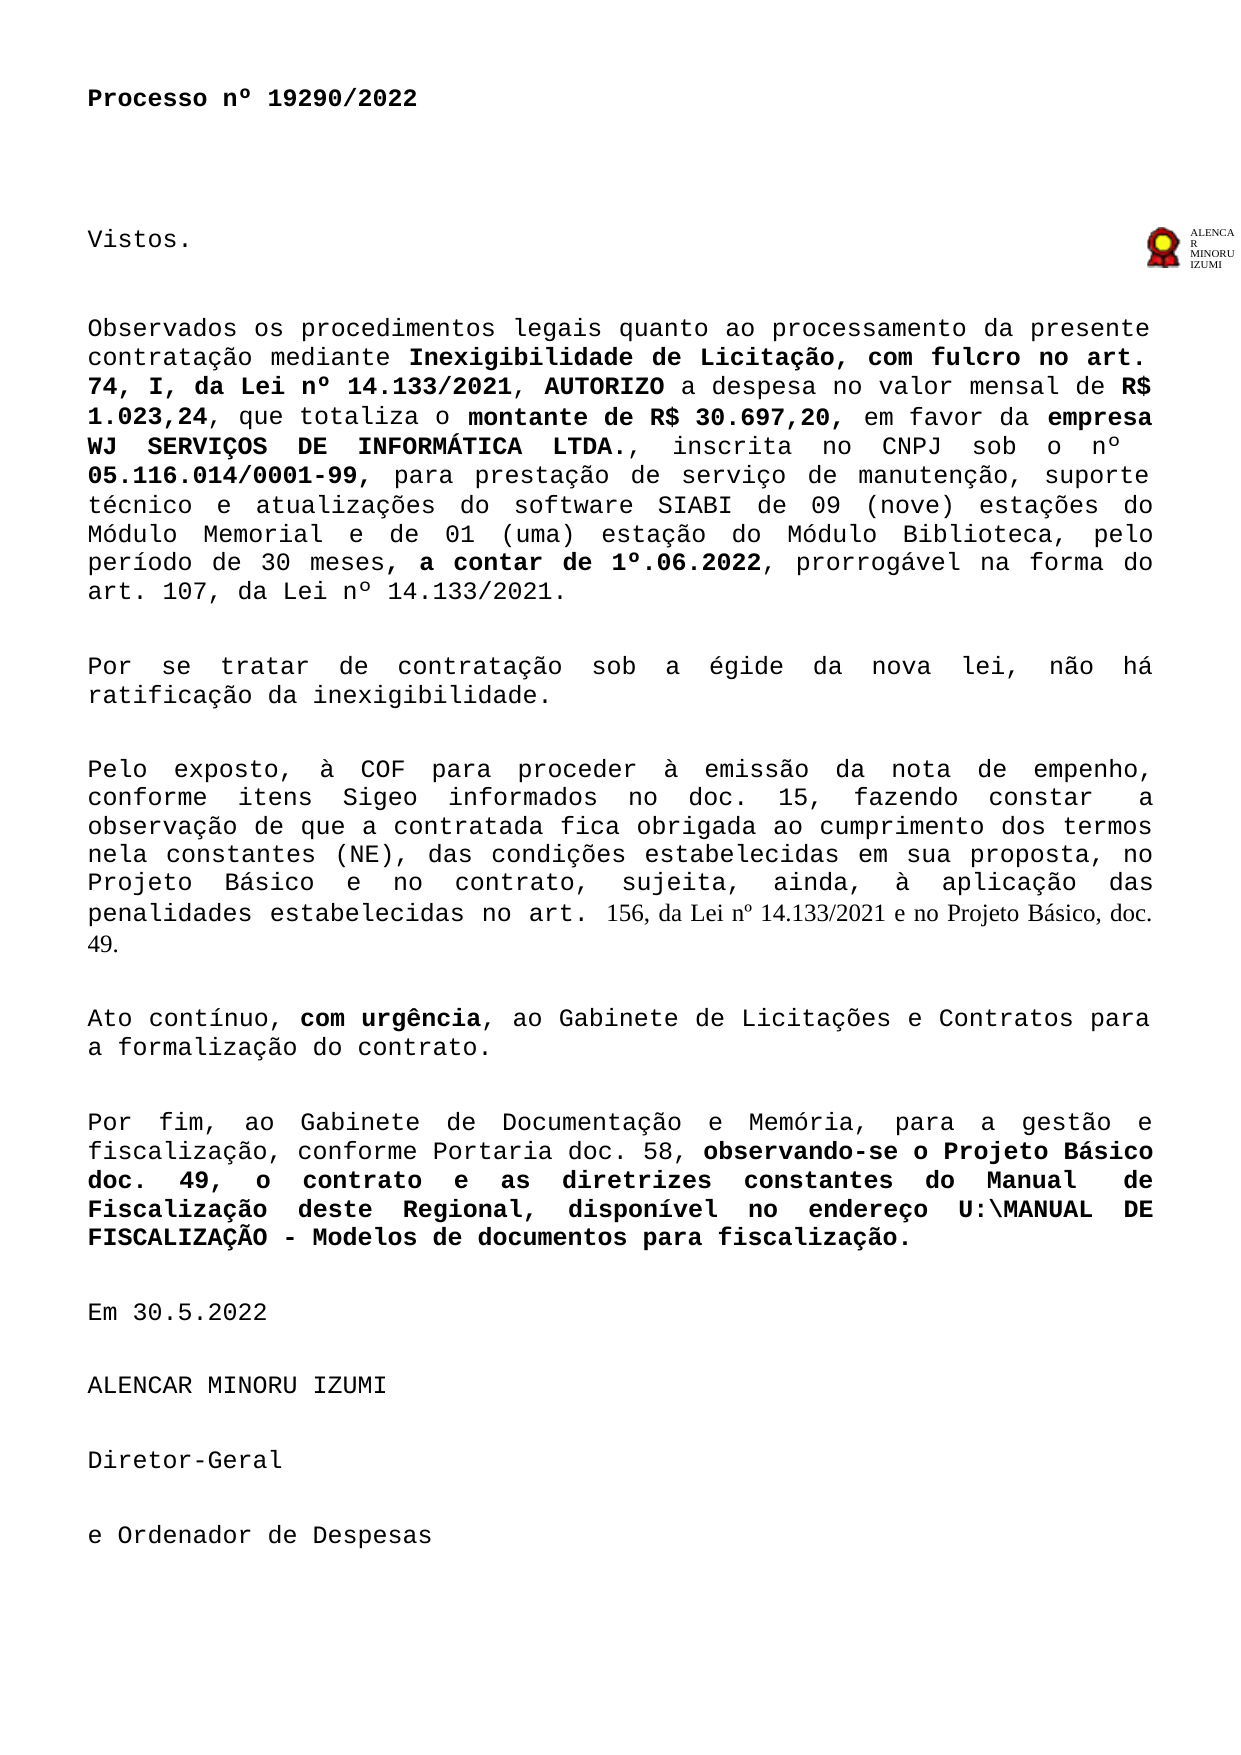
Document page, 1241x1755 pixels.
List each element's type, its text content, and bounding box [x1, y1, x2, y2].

text Diretor-Geral [87, 1448, 1241, 1476]
text Ato contínuo, com urgência, ao Gabinete de Licitações e Contratos para [87, 1006, 1241, 1034]
subtitle 74, I, da Lei nº 14.133/2021, [87, 374, 528, 402]
text a formalização do contrato. [87, 1035, 1241, 1063]
text técnico e atualizações do software SIABI de 09 (nove) estações do Módulo Memorial e de 01 (uma) estação do Módulo Biblioteca, pelo período de 30 meses, a contar de 1º.06.2022, prorrogável na forma do art. 107, da Lei nº 14.133/2021. [87, 492, 1153, 607]
text ALENCAR MINORU IZUMI [87, 1373, 1241, 1401]
text Em 30.5.2022 [87, 1300, 1241, 1328]
subtitle empresa [1047, 404, 1241, 433]
text e Ordenador de Despesas [87, 1522, 1241, 1551]
text 1.023,24, que totaliza o [87, 403, 452, 432]
text Pelo exposto, à COF para proceder à emissão da nota de empenho, conforme itens Sigeo informados no doc. 15, fazendo constar a observação de que a contratada fica obrigada ao cumprimento dos termos nela constantes (NE), das condições estabelecidas em sua proposta, no Projeto Básico e no contrato, sujeita, ainda, à aplicação das penalidades estabelecidas no art. 156, da Lei nº 14.133/2021 e no Projeto Básico, doc. 49. [87, 757, 1153, 958]
text Por fim, ao Gabinete de Documentação e Memória, para a gestão e fiscalização, conforme Portaria doc. 58, observando-se o Projeto Básico doc. 49, o contrato e as diretrizes constantes do Manual de Fiscalização deste Regional, disponível no endereço U:\MANUAL DE FISCALIZAÇÃO - Modelos de documentos para fiscalização. [87, 1109, 1153, 1253]
text ALENCA R MINORU IZUMI [1190, 228, 1237, 271]
subtitle montante de R$ 30.697,20, [468, 404, 847, 433]
text em favor da [863, 404, 1031, 433]
text Observados os procedimentos legais quanto ao processamento da presente contratação mediante Inexigibilidade de Licitação, com fulcro no art. [87, 316, 1241, 373]
subtitle Processo nº 19290/2022 [87, 85, 1241, 114]
text a despesa no valor mensal de R$ [681, 374, 1241, 402]
text Vistos. [87, 227, 197, 255]
text WJ SERVIÇOS DE INFORMÁTICA LTDA., inscrita no CNPJ sob o nº [87, 434, 1241, 462]
text AUTORIZO [544, 374, 665, 402]
text Por se tratar de contratação sob a égide da nova lei, não há ratificação da inexigibilidade. [87, 653, 1153, 711]
text 05.116.014/0001-99, para prestação de serviço de manutenção, suporte [87, 463, 1241, 491]
